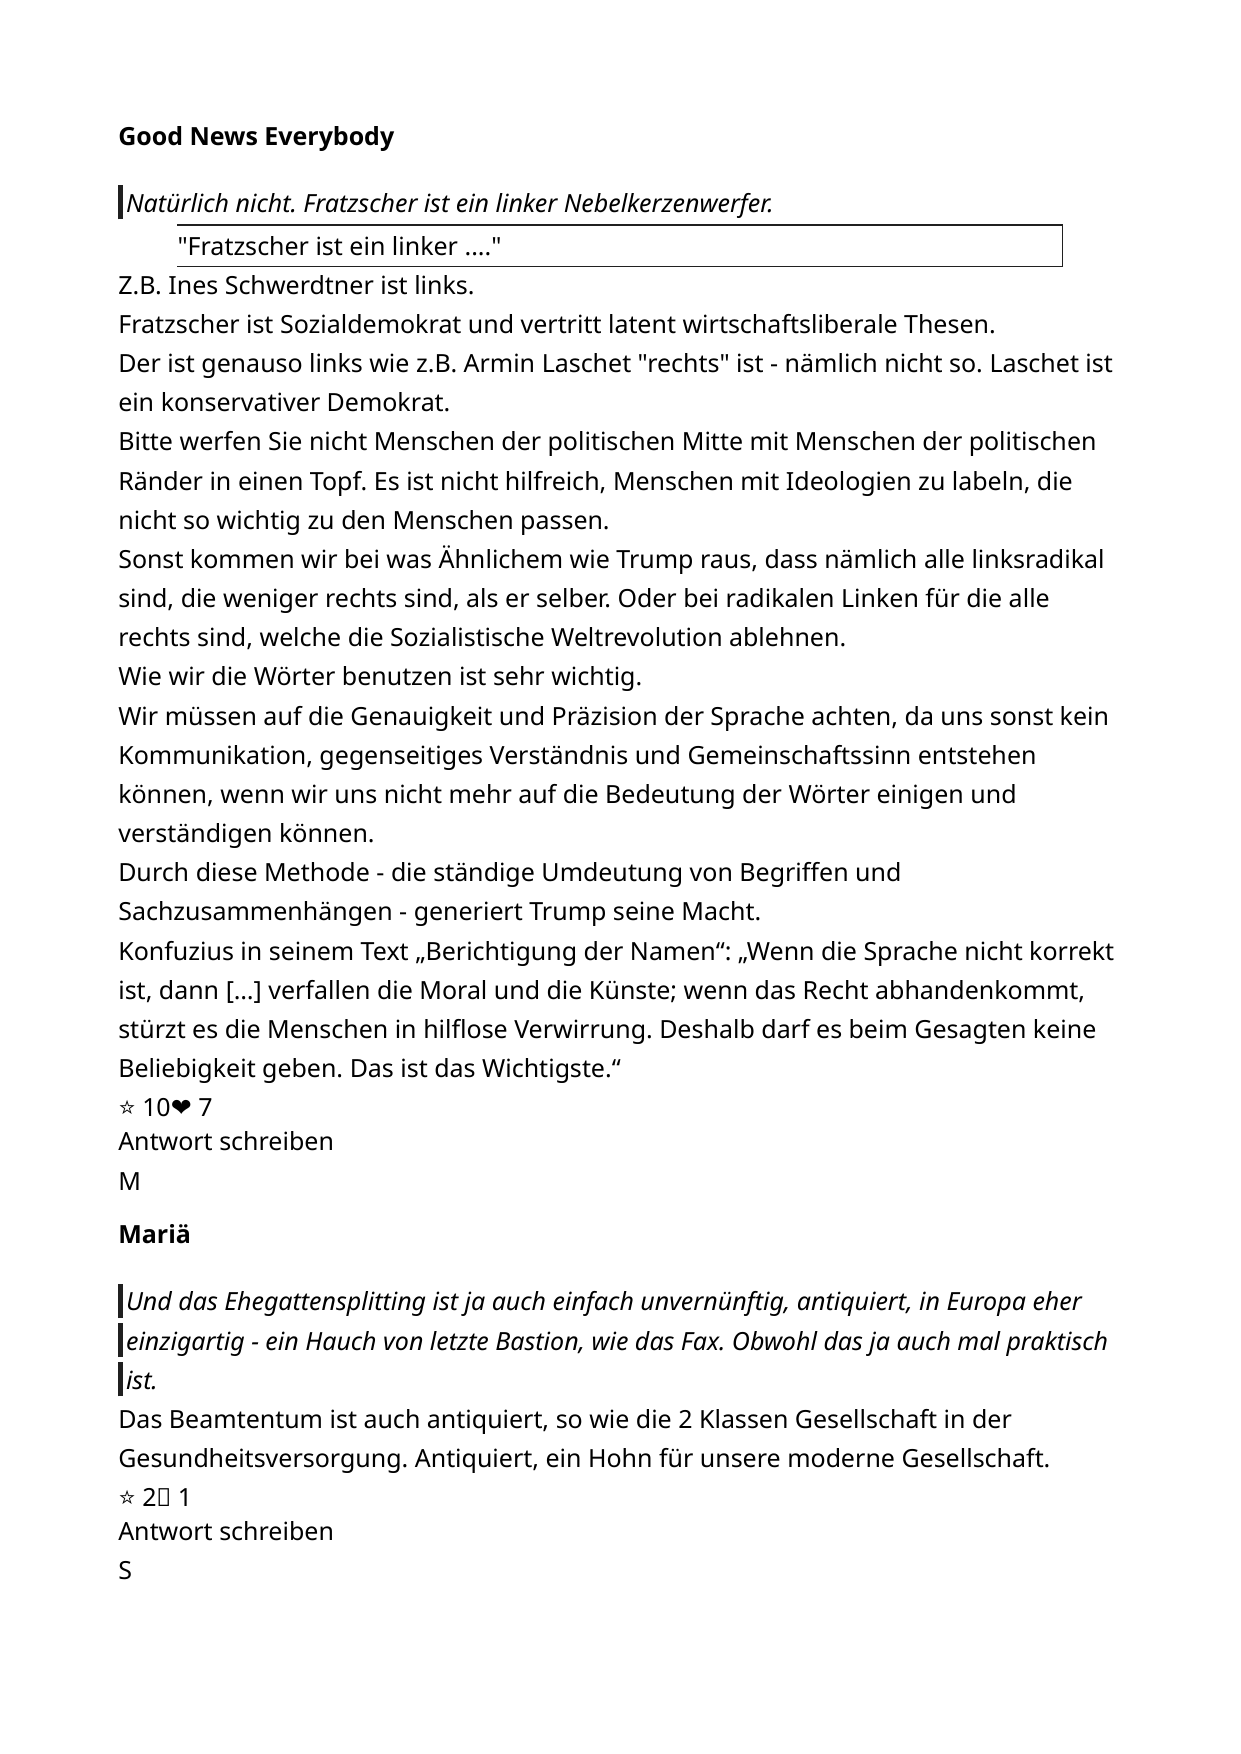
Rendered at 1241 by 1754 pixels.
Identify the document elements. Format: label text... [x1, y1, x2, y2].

text Antwort schreiben [118, 1514, 1122, 1548]
text Durch diese Methode - die ständige Umdeutung von Begriffen und Sachzusammenhängen - generiert Trump seine Macht. [118, 855, 1122, 928]
text Der ist genauso links wie z.B. Armin Laschet "rechts" ist - nämlich nicht so. Laschet ist ein konservativer Demokrat. [118, 346, 1122, 419]
text ⭐️ 10❤️ 7 [118, 1090, 1122, 1124]
text Z.B. Ines Schwerdtner ist links. [118, 267, 1122, 301]
text Fratzscher ist Sozialdemokrat und vertritt latent wirtschaftsliberale Thesen. [118, 307, 1122, 341]
text Das Beamtentum ist auch antiquiert, so wie die 2 Klassen Gesellschaft in der Gesundheitsversorgung. Antiquiert, ein Hohn für unsere moderne Gesellschaft. [118, 1401, 1122, 1475]
text ⭐️ 2🤨 1 [118, 1480, 1122, 1514]
text "Fratzscher ist ein linker ...." [177, 226, 1062, 266]
text Und das Ehegattensplitting ist ja auch einfach unvernünftig, antiquiert, in Europa eher einzigartig - ein Hauch von letzte Bastion, wie das Fax. Obwohl das ja auch mal praktisch ist. [118, 1284, 1122, 1396]
text M [118, 1163, 1122, 1197]
text S [118, 1553, 1122, 1587]
text Sonst kommen wir bei was Ähnlichem wie Trump raus, dass nämlich alle linksradikal sind, die weniger rechts sind, als er selber. Oder bei radikalen Linken für die alle rechts sind, welche die Sozialistische Weltrevolution ablehnen. [118, 542, 1122, 654]
text Konfuzius in seinem Text „Berichtigung der Namen“: „Wenn die Sprache nicht korrekt ist, dann […] verfallen die Moral und die Künste; wenn das Recht abhandenkommt, stürzt es die Menschen in hilflose Verwirrung. Deshalb darf es beim Gesagten keine Beliebigkeit geben. Das ist das Wichtigste.“ [118, 933, 1122, 1085]
subtitle Good News Everybody [118, 118, 1122, 152]
text Bitte werfen Sie nicht Menschen der politischen Mitte mit Menschen der politischen Ränder in einen Topf. Es ist nicht hilfreich, Menschen mit Ideologien zu labeln, die nicht so wichtig zu den Menschen passen. [118, 424, 1122, 536]
subtitle Mariä [118, 1217, 1122, 1251]
text Wir müssen auf die Genauigkeit und Präzision der Sprache achten, da uns sonst kein Kommunikation, gegenseitiges Verständnis und Gemeinschaftssinn entstehen können, wenn wir uns nicht mehr auf die Bedeutung der Wörter einigen und verständigen können. [118, 698, 1122, 850]
text Natürlich nicht. Fratzscher ist ein linker Nebelkerzenwerfer. [123, 185, 1122, 219]
text Antwort schreiben [118, 1124, 1122, 1158]
text Wie wir die Wörter benutzen ist sehr wichtig. [118, 659, 1122, 693]
